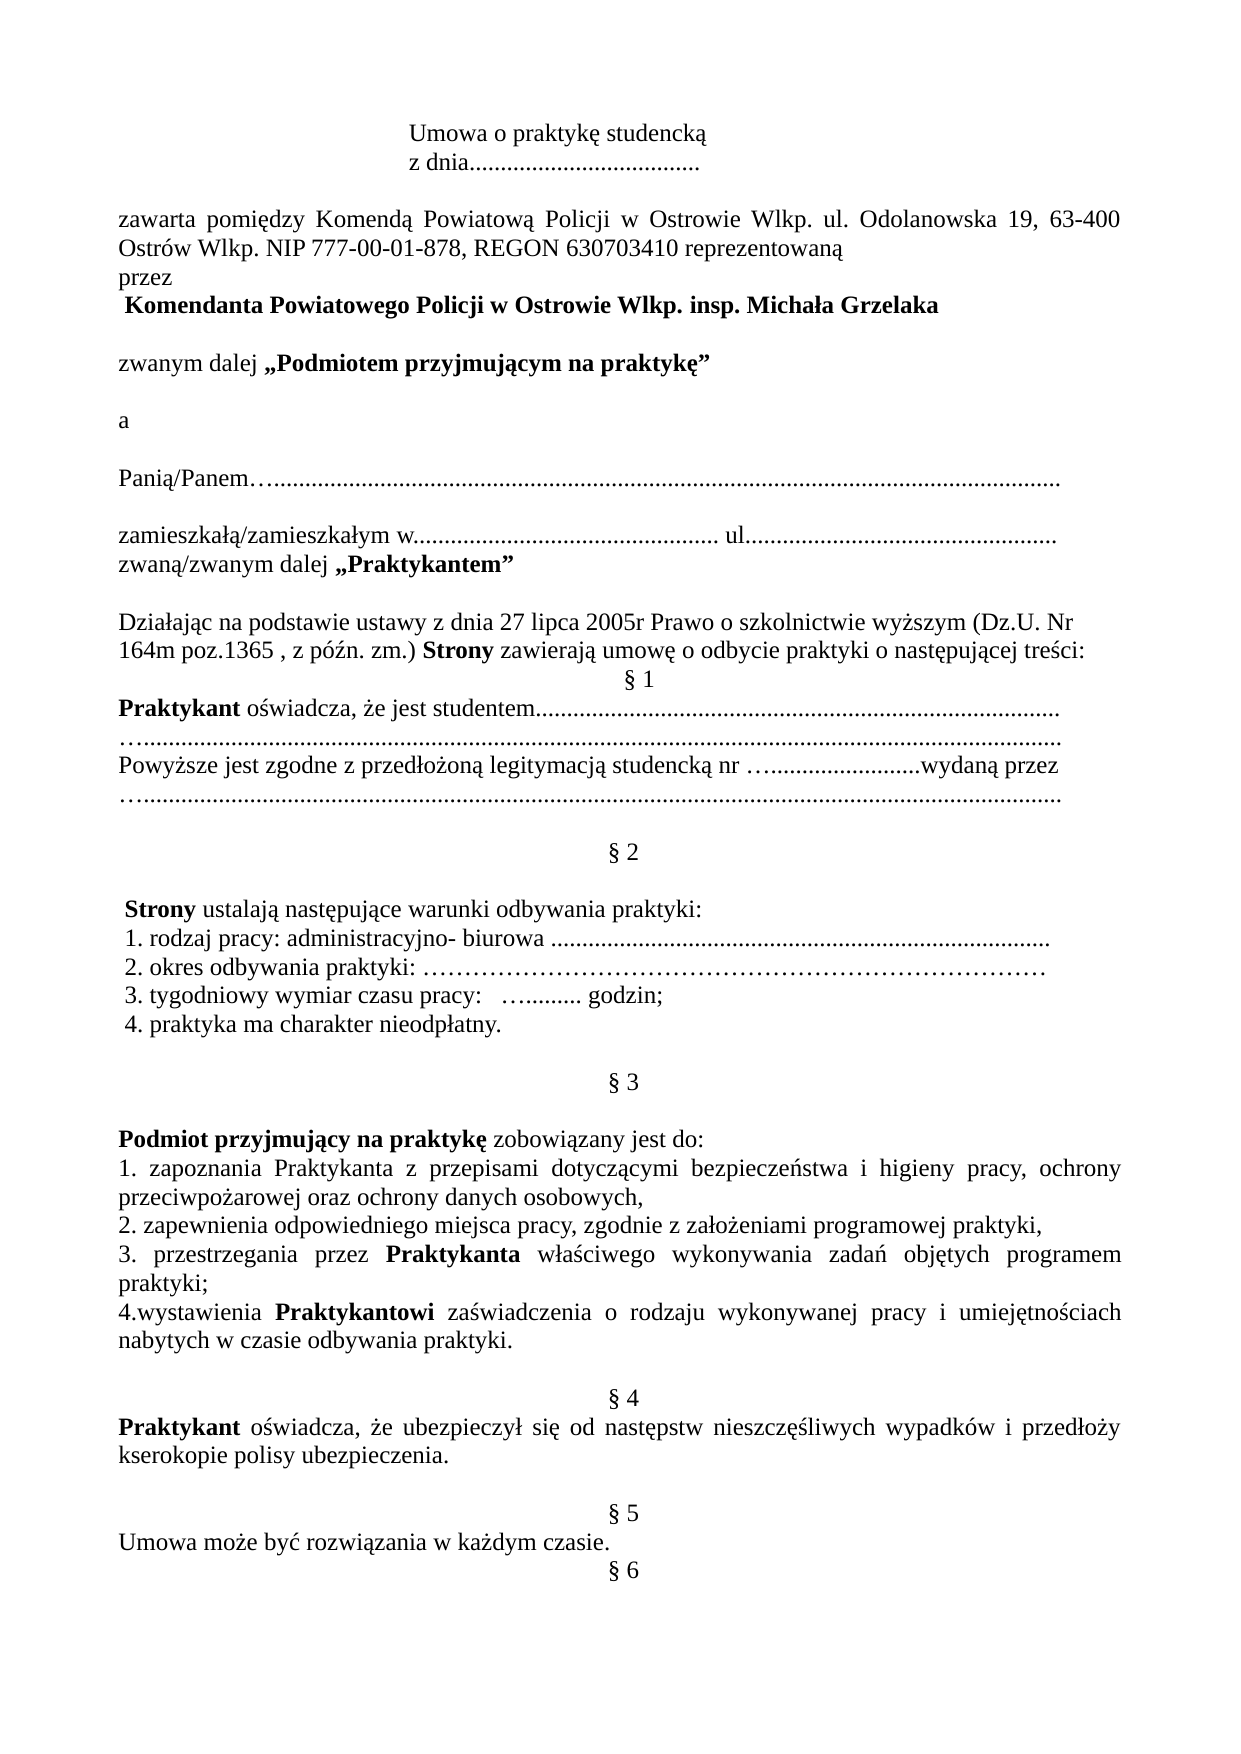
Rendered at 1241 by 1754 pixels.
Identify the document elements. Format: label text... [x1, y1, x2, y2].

list § 4 [118, 1383, 1122, 1412]
list Panią/Panem….............................................................................................................................. [118, 463, 1122, 492]
list Działając na podstawie ustawy z dnia 27 lipca 2005r Prawo o szkolnictwie wyższym (Dz.U. Nr 164m poz.1365 , z późn. zm.) Strony zawierają umowę o odbycie praktyki o następującej treści: [118, 607, 1122, 664]
list Praktykant oświadcza, że jest studentem.................................................................................... [118, 693, 1122, 722]
list 1. rodzaj pracy: administracyjno- biurowa ................................................................................ [118, 923, 1122, 952]
list Komendanta Powiatowego Policji w Ostrowie Wlkp. insp. Michała Grzelaka [118, 291, 1122, 319]
list Praktykant oświadcza, że ubezpieczył się od następstw nieszczęśliwych wypadków i przedłoży kserokopie polisy ubezpieczenia. [118, 1412, 1122, 1469]
list § 3 [118, 1067, 1122, 1096]
list 3. przestrzegania przez Praktykanta właściwego wykonywania zadań objętych programem praktyki; [118, 1239, 1122, 1297]
list …................................................................................................................................................... [118, 779, 1122, 808]
list 2. zapewnienia odpowiedniego miejsca pracy, zgodnie z założeniami programowej praktyki, [118, 1211, 1122, 1239]
list 3. tygodniowy wymiar czasu pracy: …......... godzin; [118, 981, 1122, 1009]
list § 6 [118, 1556, 1122, 1584]
list Powyższe jest zgodne z przedłożoną legitymacją studencką nr …........................wydaną przez [118, 751, 1122, 779]
list …................................................................................................................................................... [118, 722, 1122, 751]
list z dnia..................................... [118, 147, 1122, 176]
list przez [118, 262, 1122, 291]
list zawarta pomiędzy Komendą Powiatową Policji w Ostrowie Wlkp. ul. Odolanowska 19, 63-400 Ostrów Wlkp. NIP 777-00-01-878, REGON 630703410 reprezentowaną [118, 204, 1122, 262]
list 1. zapoznania Praktykanta z przepisami dotyczącymi bezpieczeństwa i higieny pracy, ochrony przeciwpożarowej oraz ochrony danych osobowych, [118, 1153, 1122, 1211]
list 4. praktyka ma charakter nieodpłatny. [118, 1009, 1122, 1038]
list 2. okres odbywania praktyki: ………………………………………………………………… [118, 952, 1122, 981]
list zwanym dalej „Podmiotem przyjmującym na praktykę” [118, 348, 1122, 377]
list § 2 [118, 837, 1122, 866]
list Podmiot przyjmujący na praktykę zobowiązany jest do: [118, 1124, 1122, 1153]
list § 1 [118, 664, 1122, 693]
list zwaną/zwanym dalej „Praktykantem” [118, 549, 1122, 578]
list Strony ustalają następujące warunki odbywania praktyki: [118, 894, 1122, 923]
list zamieszkałą/zamieszkałym w................................................. ul.................................................. [118, 521, 1122, 549]
list § 5 [118, 1498, 1122, 1527]
list a [118, 406, 1122, 434]
list 4.wystawienia Praktykantowi zaświadczenia o rodzaju wykonywanej pracy i umiejętnościach nabytych w czasie odbywania praktyki. [118, 1297, 1122, 1354]
list Umowa o praktykę studencką [118, 118, 1122, 147]
list Umowa może być rozwiązania w każdym czasie. [118, 1527, 1122, 1556]
